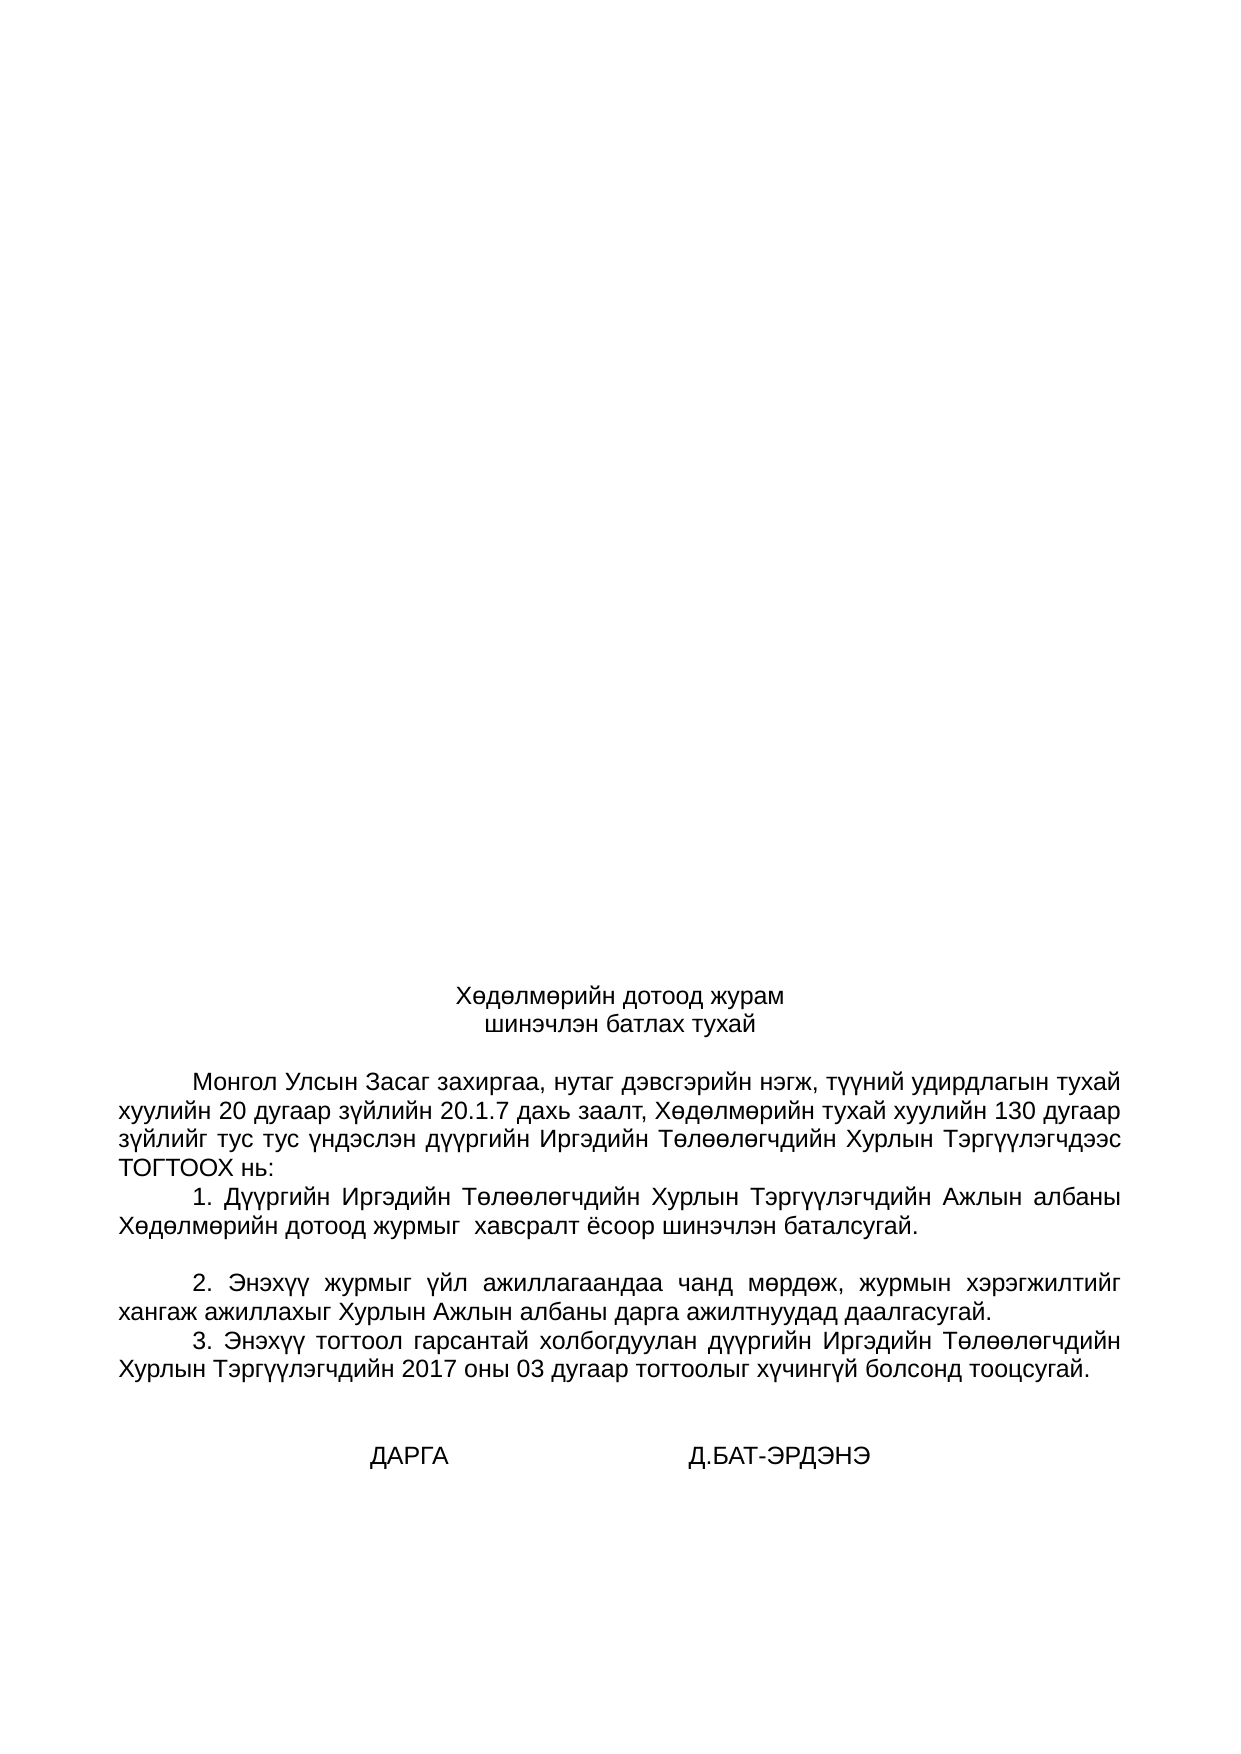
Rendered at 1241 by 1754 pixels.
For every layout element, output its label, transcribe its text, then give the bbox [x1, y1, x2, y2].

text 3. Энэхүү тогтоол гарсантай холбогдуулан дүүргийн Иргэдийн Төлөөлөгчдийн Хурлын Тэргүүлэгчдийн 2017 оны 03 дугаар тогтоолыг хүчингүй болсонд тооцсугай. [118, 1326, 1122, 1383]
subtitle ДАРГА Д.БАТ-ЭРДЭНЭ [118, 1441, 1122, 1469]
text 2. Энэхүү журмыг үйл ажиллагаандаа чанд мөрдөж, журмын хэрэгжилтийг хангаж ажиллахыг Хурлын Ажлын албаны дарга ажилтнуудад даалгасугай. [118, 1268, 1122, 1326]
text 1. Дүүргийн Иргэдийн Төлөөлөгчдийн Хурлын Тэргүүлэгчдийн Ажлын албаны Хөдөлмөрийн дотоод журмыг хавсралт ёсоор шинэчлэн баталсугай. [118, 1182, 1122, 1239]
text Хөдөлмөрийн дотоод журам [118, 981, 1122, 1009]
text Монгол Улсын Засаг захиргаа, нутаг дэвсгэрийн нэгж, түүний удирдлагын тухай хуулийн 20 дугаар зүйлийн 20.1.7 дахь заалт, Хөдөлмөрийн тухай хуулийн 130 дугаар зүйлийг тус тус үндэслэн дүүргийн Иргэдийн Төлөөлөгчдийн Хурлын Тэргүүлэгчдээс ТОГТООХ нь: [118, 1067, 1122, 1182]
text шинэчлэн батлах тухай [118, 1009, 1122, 1038]
